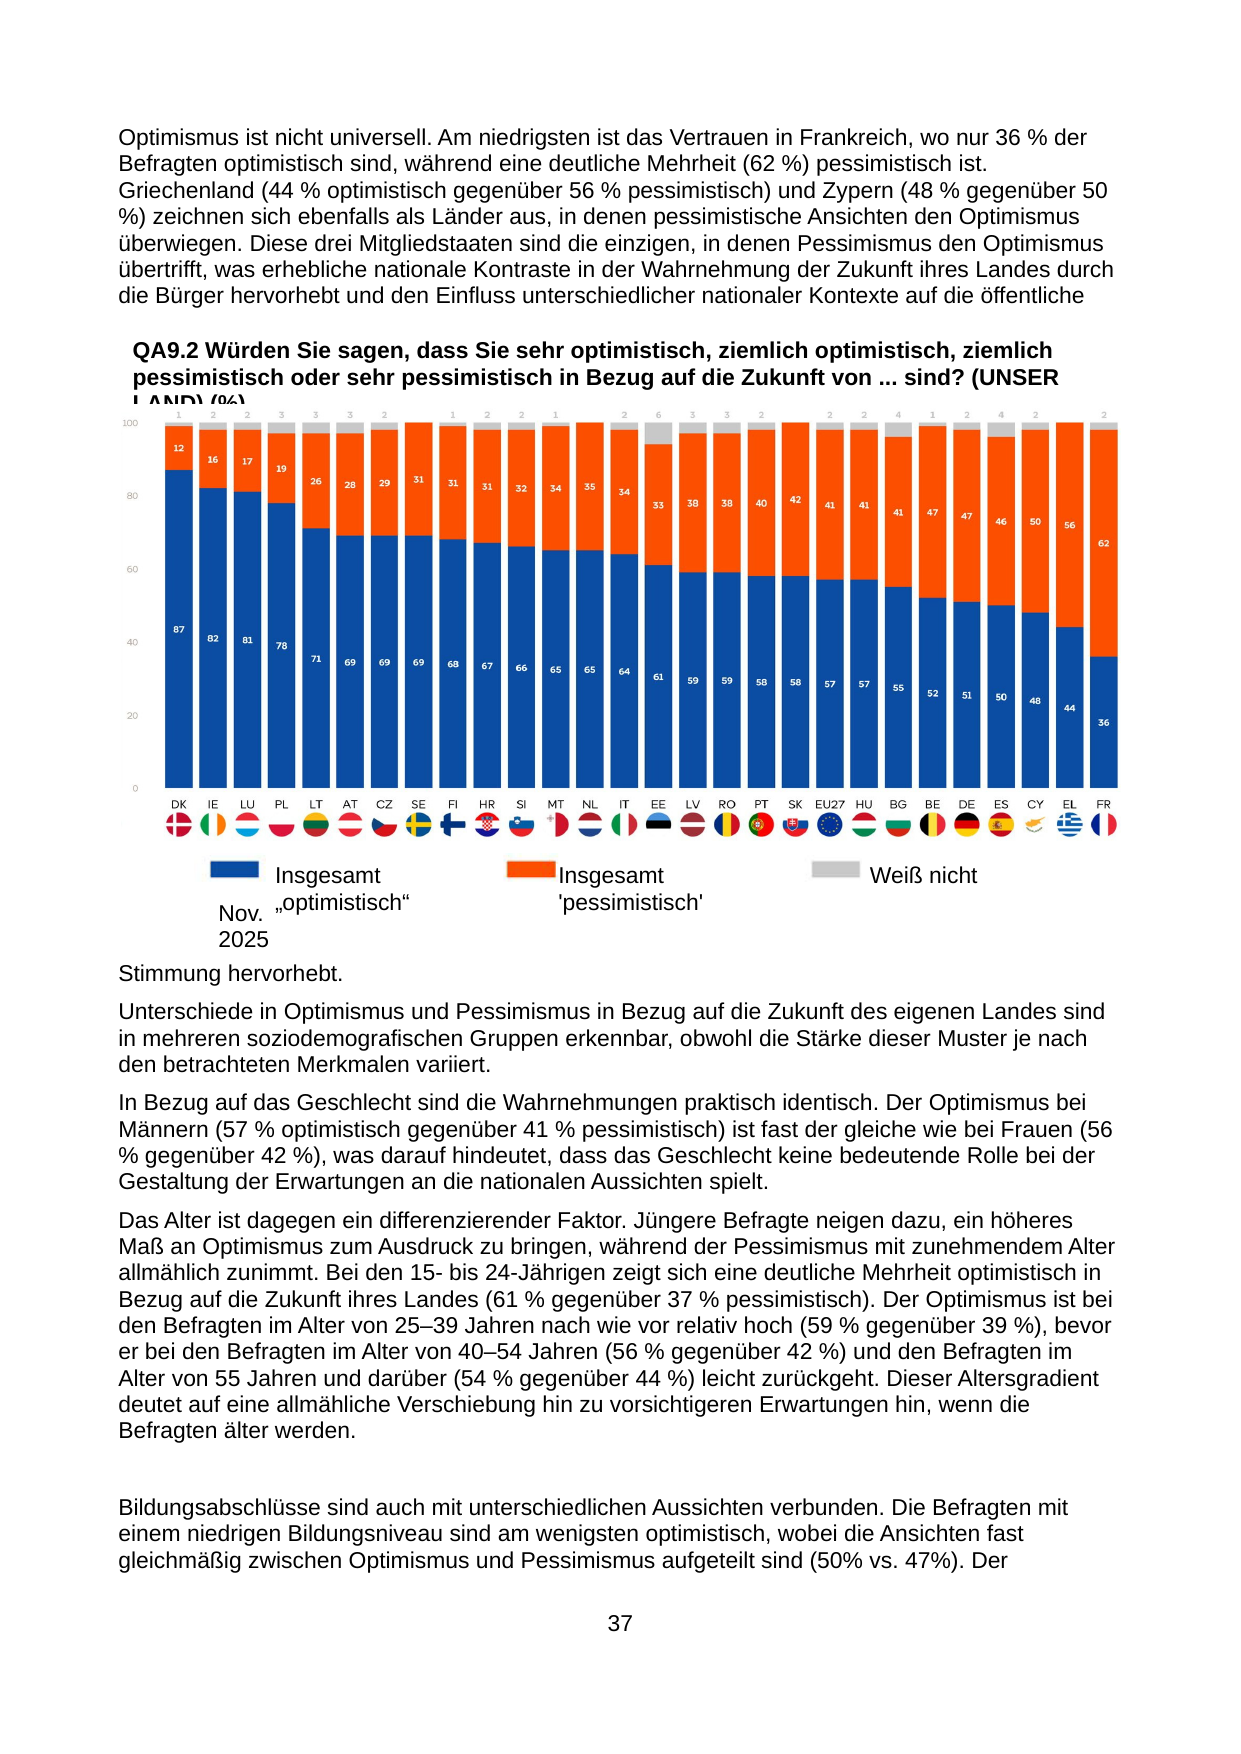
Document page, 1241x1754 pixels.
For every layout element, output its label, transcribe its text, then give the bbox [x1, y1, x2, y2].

picture [308, 872, 314, 882]
picture [194, 853, 862, 885]
text Optimismus ist nicht universell. Am niedrigsten ist das Vertrauen in Frankreich, wo nur 36 % der Befragten optimistisch sind, während eine deutliche Mehrheit (62 %) pessimistisch ist. Griechenland (44 % optimistisch gegenüber 56 % pessimistisch) und Zypern (48 % gegenüber 50 %) zeichnen sich ebenfalls als Länder aus, in denen pessimistische Ansichten den Optimismus überwiegen. Diese drei Mitgliedstaaten sind die einzigen, in denen Pessimismus den Optimismus übertrifft, was erhebliche nationale Kontraste in der Wahrnehmung der Zukunft ihres Landes durch die Bürger hervorhebt und den Einfluss unterschiedlicher nationaler Kontexte auf die öffentliche Stimmung hervorhebt. [118, 124, 1122, 986]
text Bildungsabschlüsse sind auch mit unterschiedlichen Aussichten verbunden. Die Befragten mit einem niedrigen Bildungsniveau sind am wenigsten optimistisch, wobei die Ansichten fast gleichmäßig zwischen Optimismus und Pessimismus aufgeteilt sind (50% vs. 47%). Der [118, 1494, 1122, 1573]
picture [121, 404, 1121, 842]
text In Bezug auf das Geschlecht sind die Wahrnehmungen praktisch identisch. Der Optimismus bei Männern (57 % optimistisch gegenüber 41 % pessimistisch) ist fast der gleiche wie bei Frauen (56 % gegenüber 42 %), was darauf hindeutet, dass das Geschlecht keine bedeutende Rolle bei der Gestaltung der Erwartungen an die nationalen Aussichten spielt. [118, 1089, 1122, 1195]
text Unterschiede in Optimismus und Pessimismus in Bezug auf die Zukunft des eigenen Landes sind in mehreren soziodemografischen Gruppen erkennbar, obwohl die Stärke dieser Muster je nach den betrachteten Merkmalen variiert. [118, 998, 1122, 1077]
picture [591, 872, 597, 882]
text Das Alter ist dagegen ein differenzierender Faktor. Jüngere Befragte neigen dazu, ein höheres Maß an Optimismus zum Ausdruck zu bringen, während der Pessimismus mit zunehmendem Alter allmählich zunimmt. Bei den 15- bis 24-Jährigen zeigt sich eine deutliche Mehrheit optimistisch in Bezug auf die Zukunft ihres Landes (61 % gegenüber 37 % pessimistisch). Der Optimismus ist bei den Befragten im Alter von 25–39 Jahren nach wie vor relativ hoch (59 % gegenüber 39 %), bevor er bei den Befragten im Alter von 40–54 Jahren (56 % gegenüber 42 %) und den Befragten im Alter von 55 Jahren und darüber (54 % gegenüber 44 %) leicht zurückgeht. Dieser Altersgradient deutet auf eine allmähliche Verschiebung hin zu vorsichtigeren Erwartungen hin, wenn die Befragten älter werden. [118, 1207, 1122, 1444]
